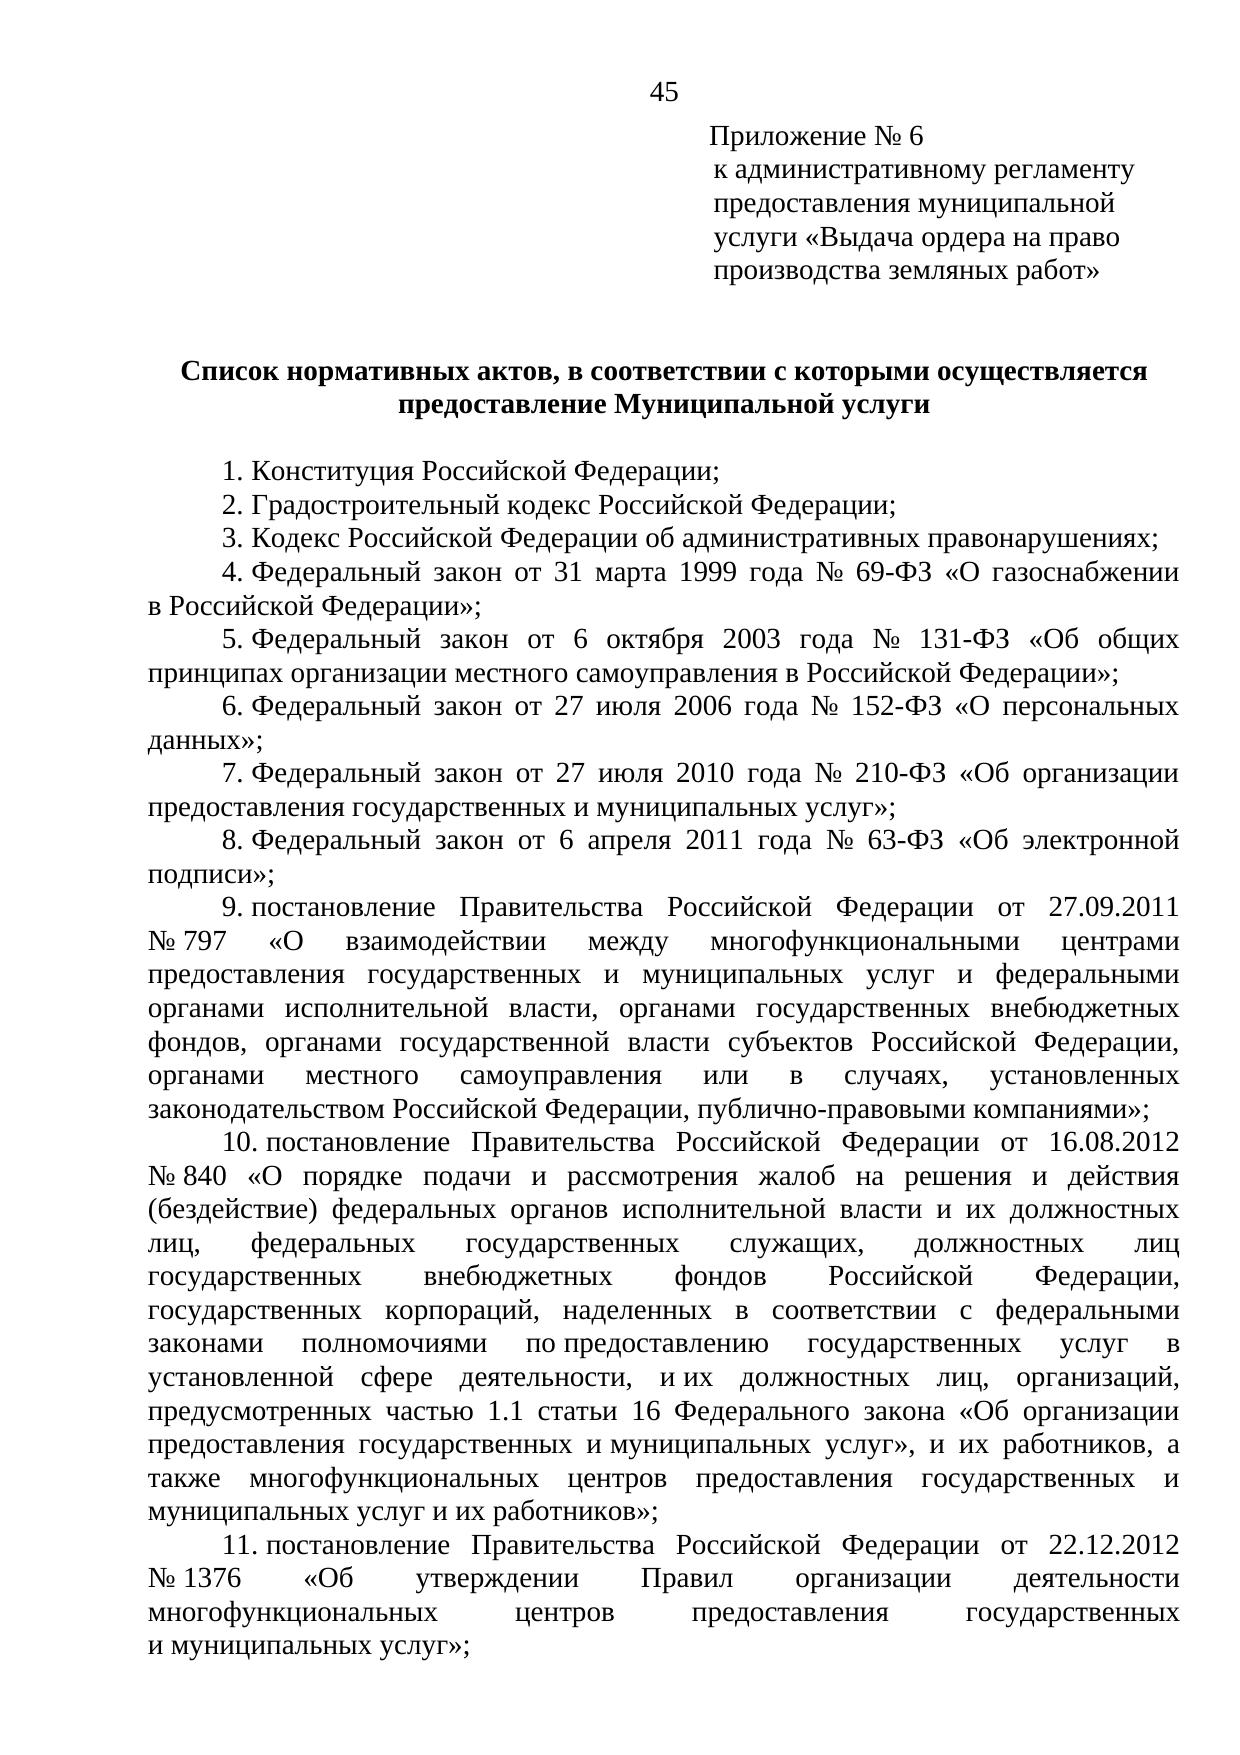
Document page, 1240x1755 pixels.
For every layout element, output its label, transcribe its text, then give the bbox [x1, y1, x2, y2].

list Федеральный закон от 6 апреля 2011 года № 63-ФЗ «Об электронной подписи»; [148, 822, 1181, 889]
list постановление Правительства Российской Федерации от 16.08.2012 № 840 «О порядке подачи и рассмотрения жалоб на решения и действия (бездействие) федеральных органов исполнительной власти и их должностных лиц, федеральных государственных служащих, должностных лиц государственных внебюджетных фондов Российской Федерации, государственных корпораций, наделенных в соответствии с федеральными законами полномочиями по предоставлению государственных услуг в установленной сфере деятельности, и их должностных лиц, организаций, предусмотренных частью 1.1 статьи 16 Федерального закона «Об организации предоставления государственных и муниципальных услуг», и их работников, а также многофункциональных центров предоставления государственных и муниципальных услуг и их работников»; [148, 1124, 1181, 1527]
list Федеральный закон от 27 июля 2006 года № 152-ФЗ «О персональных данных»; [148, 688, 1181, 755]
text Список нормативных актов, в соответствии с которыми осуществляется предоставление Муниципальной услуги [148, 353, 1181, 420]
list Федеральный закон от 6 октября 2003 года № 131-ФЗ «Об общих принципах организации местного самоуправления в Российской Федерации»; [148, 621, 1181, 688]
list постановление Правительства Российской Федерации от 27.09.2011 № 797 «О взаимодействии между многофункциональными центрами предоставления государственных и муниципальных услуг и федеральными органами исполнительной власти, органами государственных внебюджетных фондов, органами государственной власти субъектов Российской Федерации, органами местного самоуправления или в случаях, установленных законодательством Российской Федерации, публично-правовыми компаниями»; [148, 889, 1181, 1124]
text к административному регламенту предоставления муниципальной услуги «Выдача ордера на право производства земляных работ» [713, 152, 1181, 286]
text Приложение № 6 [709, 118, 1181, 152]
list Федеральный закон от 31 марта 1999 года № 69-ФЗ «О газоснабжении в Российской Федерации»; [148, 554, 1181, 621]
list постановление Правительства Российской Федерации от 22.12.2012 № 1376 «Об утверждении Правил организации деятельности многофункциональных центров предоставления государственных и муниципальных услуг»; [148, 1527, 1181, 1661]
list Кодекс Российской Федерации об административных правонарушениях; [148, 521, 1181, 554]
list Градостроительный кодекс Российской Федерации; [148, 487, 1181, 521]
list Конституция Российской Федерации; [148, 453, 1181, 487]
list Федеральный закон от 27 июля 2010 года № 210-ФЗ «Об организации предоставления государственных и муниципальных услуг»; [148, 755, 1181, 822]
